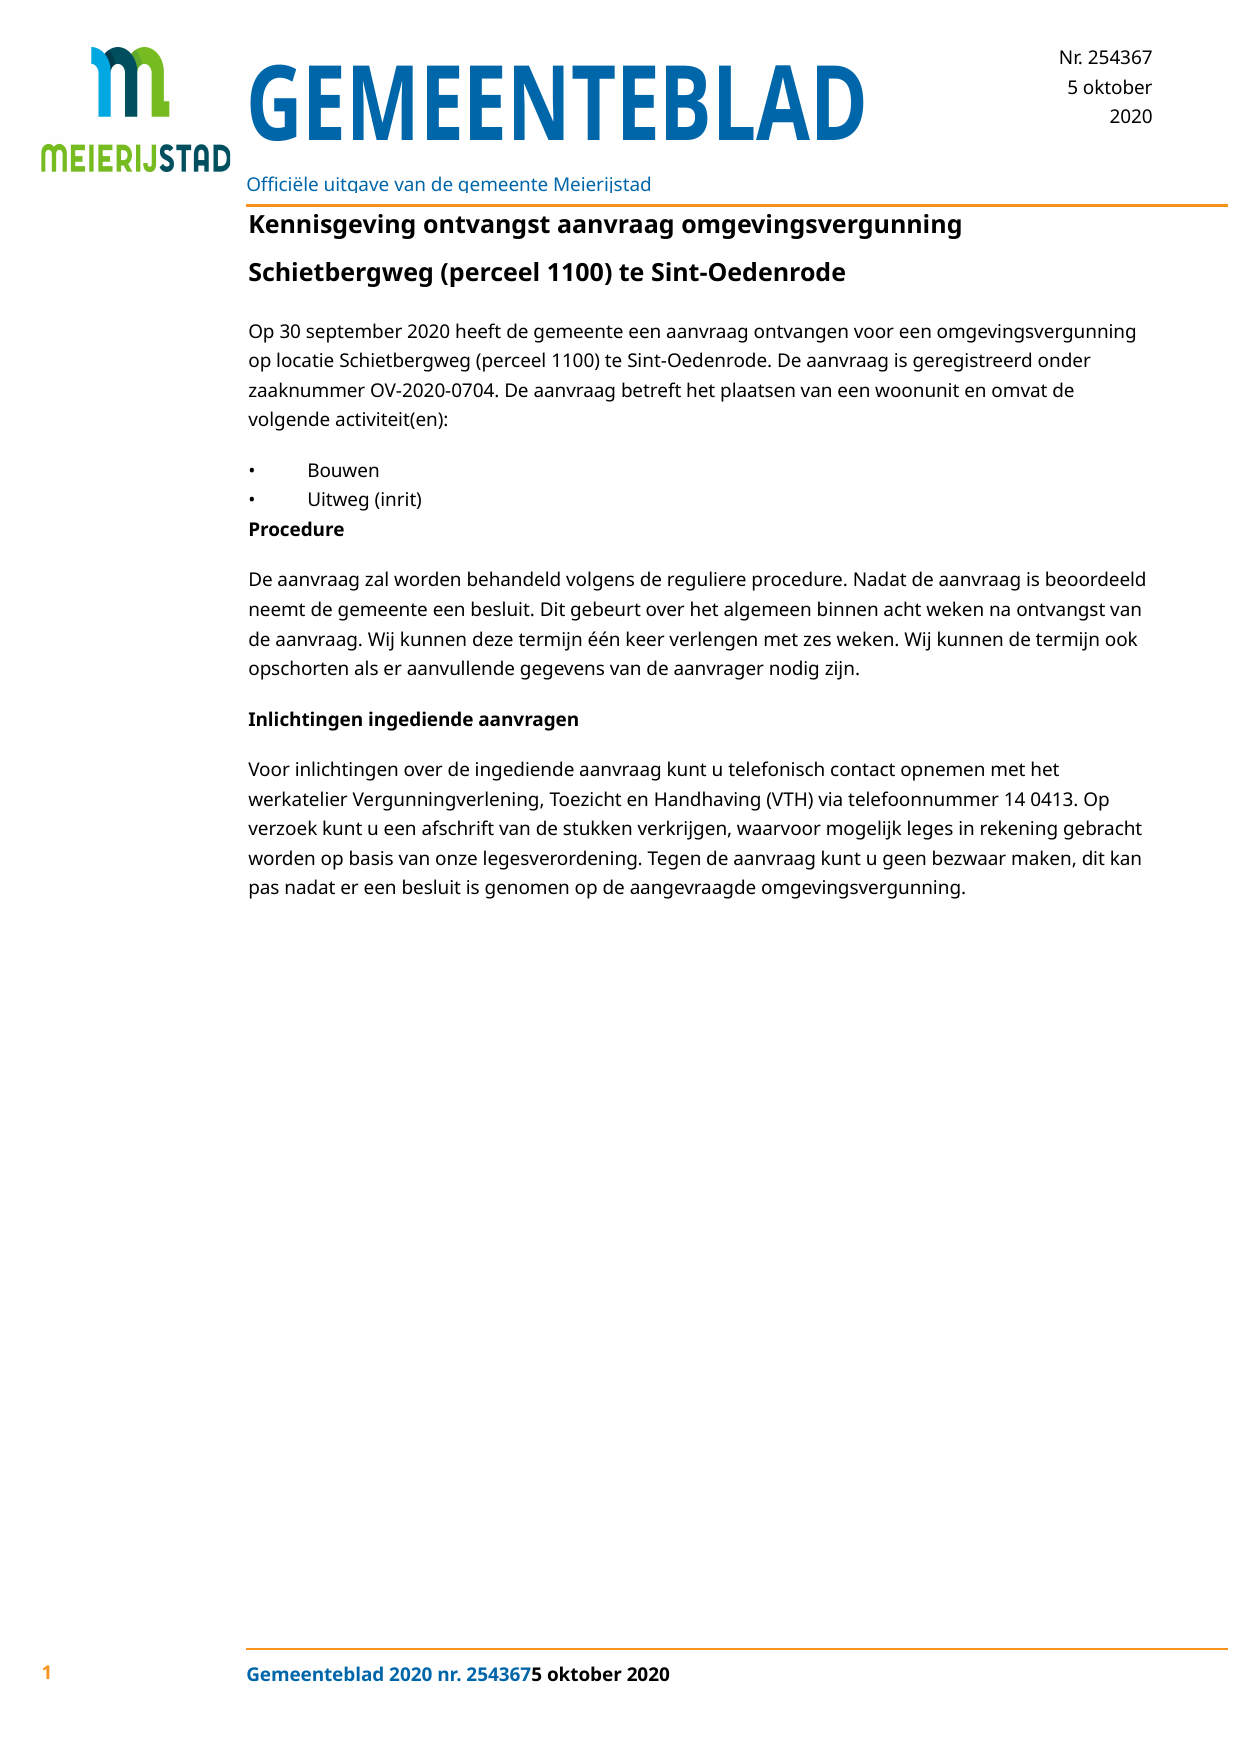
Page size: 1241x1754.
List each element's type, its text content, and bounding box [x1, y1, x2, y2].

text Procedure [248, 516, 1152, 542]
picture [41, 47, 231, 172]
text Voor inlichtingen over de ingediende aanvraag kunt u telefonisch contact opnemen met het werkatelier Vergunningverlening, Toezicht en Handhaving (VTH) via telefoonnummer 14 0413. Op verzoek kunt u een afschrift van de stukken verkrijgen, waarvoor mogelijk leges in rekening gebracht worden op basis van onze legesverordening. Tegen de aanvraag kunt u geen bezwaar maken, dit kan pas nadat er een besluit is genomen op de aangevraagde omgevingsvergunning. [248, 756, 1152, 900]
text Inlichtingen ingediende aanvragen [248, 706, 1152, 732]
text De aanvraag zal worden behandeld volgens de reguliere procedure. Nadat de aanvraag is beoordeeld neemt de gemeente een besluit. Dit gebeurt over het algemeen binnen acht weken na ontvangst van de aanvraag. Wij kunnen deze termijn één keer verlengen met zes weken. Wij kunnen de termijn ook opschorten als er aanvullende gegevens van de aanvrager nodig zijn. [248, 567, 1152, 681]
list Uitweg (inrit) [248, 487, 1152, 512]
text Op 30 september 2020 heeft de gemeente een aanvraag ontvangen voor een omgevingsvergunning op locatie Schietbergweg (perceel 1100) te Sint-Oedenrode. De aanvraag is geregistreerd onder zaaknummer OV-2020-0704. De aanvraag betreft het plaatsen van een woonunit en omvat de volgende activiteit(en): [248, 318, 1152, 432]
text Kennisgeving ontvangst aanvraag omgevingsvergunning Schietbergweg (perceel 1100) te Sint-Oedenrode [248, 207, 1152, 288]
list Bouwen [248, 457, 1152, 483]
